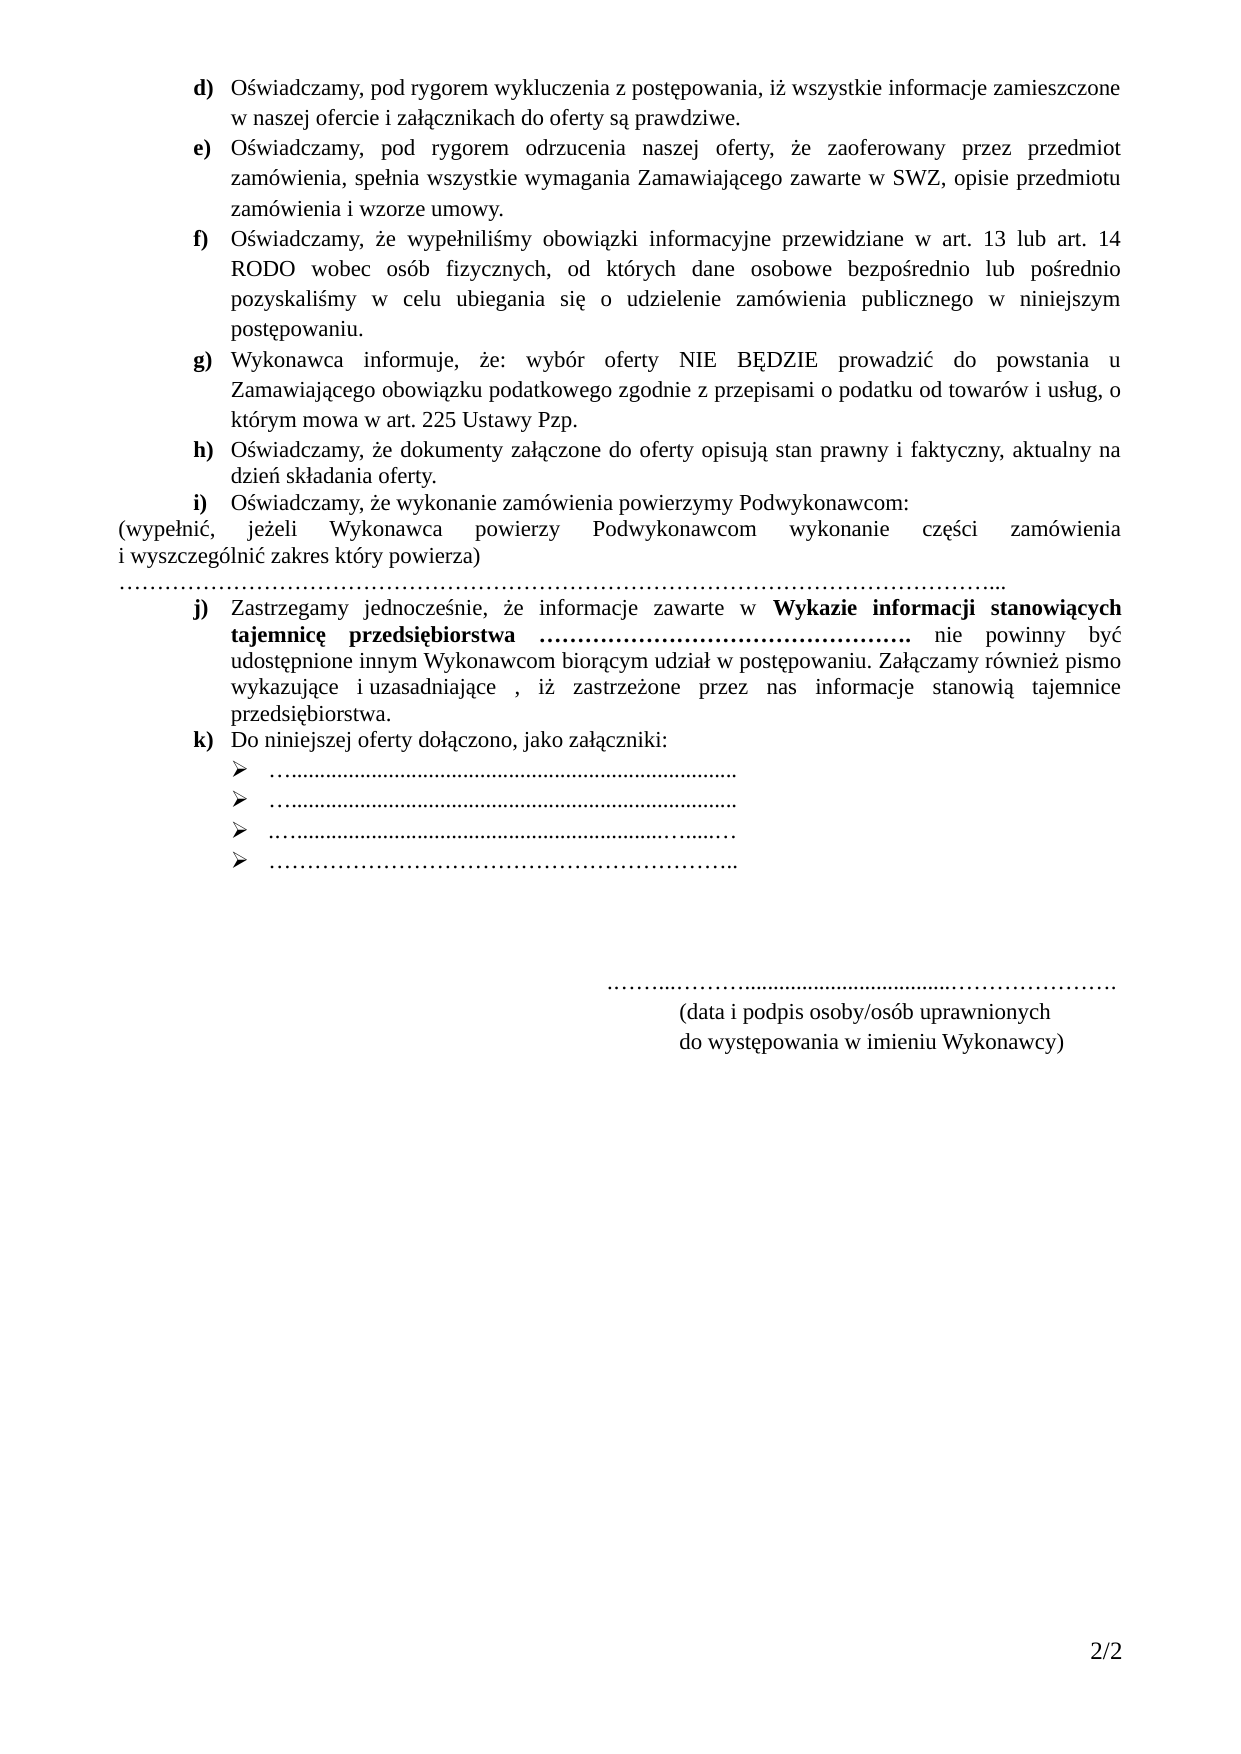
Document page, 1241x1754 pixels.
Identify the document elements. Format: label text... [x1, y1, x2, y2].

list Oświadczamy, że wykonanie zamówienia powierzymy Podwykonawcom: [193, 489, 1122, 515]
list .…................................................................….....… [231, 817, 1122, 843]
list Oświadczamy, pod rygorem wykluczenia z postępowania, iż wszystkie informacje zamieszczone w naszej ofercie i załącznikach do oferty są prawdziwe. [193, 74, 1122, 130]
list ….............................................................................. [231, 787, 1122, 813]
list …………………………………………………….. [231, 847, 1122, 873]
list Oświadczamy, że dokumenty załączone do oferty opisują stan prawny i faktyczny, aktualny na dzień składania oferty. [193, 436, 1122, 489]
text (data i podpis osoby/osób uprawnionych [679, 998, 1122, 1024]
list Oświadczamy, że wypełniliśmy obowiązki informacyjne przewidziane w art. 13 lub art. 14 RODO wobec osób fizycznych, od których dane osobowe bezpośrednio lub pośrednio pozyskaliśmy w celu ubiegania się o udzielenie zamówienia publicznego w niniejszym postępowaniu. [193, 225, 1122, 342]
text do występowania w imieniu Wykonawcy) [679, 1028, 1122, 1054]
text .……...………....................................…………………. [118, 968, 1122, 994]
list Do niniejszej oferty dołączono, jako załączniki: [193, 726, 1122, 752]
list Oświadczamy, pod rygorem odrzucenia naszej oferty, że zaoferowany przez przedmiot zamówienia, spełnia wszystkie wymagania Zamawiającego zawarte w SWZ, opisie przedmiotu zamówienia i wzorze umowy. [193, 134, 1122, 221]
text ……………………………………………………………………………………………………... [118, 568, 1122, 594]
text (wypełnić, jeżeli Wykonawca powierzy Podwykonawcom wykonanie części zamówienia i wyszczególnić zakres który powierza) [118, 515, 1122, 568]
list ….............................................................................. [231, 756, 1122, 783]
list Wykonawca informuje, że: wybór oferty NIE BĘDZIE prowadzić do powstania u Zamawiającego obowiązku podatkowego zgodnie z przepisami o podatku od towarów i usług, o którym mowa w art. 225 Ustawy Pzp. [193, 346, 1122, 432]
list Zastrzegamy jednocześnie, że informacje zawarte w Wykazie informacji stanowiących tajemnicę przedsiębiorstwa …………………………………………. nie powinny być udostępnione innym Wykonawcom biorącym udział w postępowaniu. Załączamy również pismo wykazujące i uzasadniające , iż zastrzeżone przez nas informacje stanowią tajemnice przedsiębiorstwa. [193, 594, 1122, 726]
